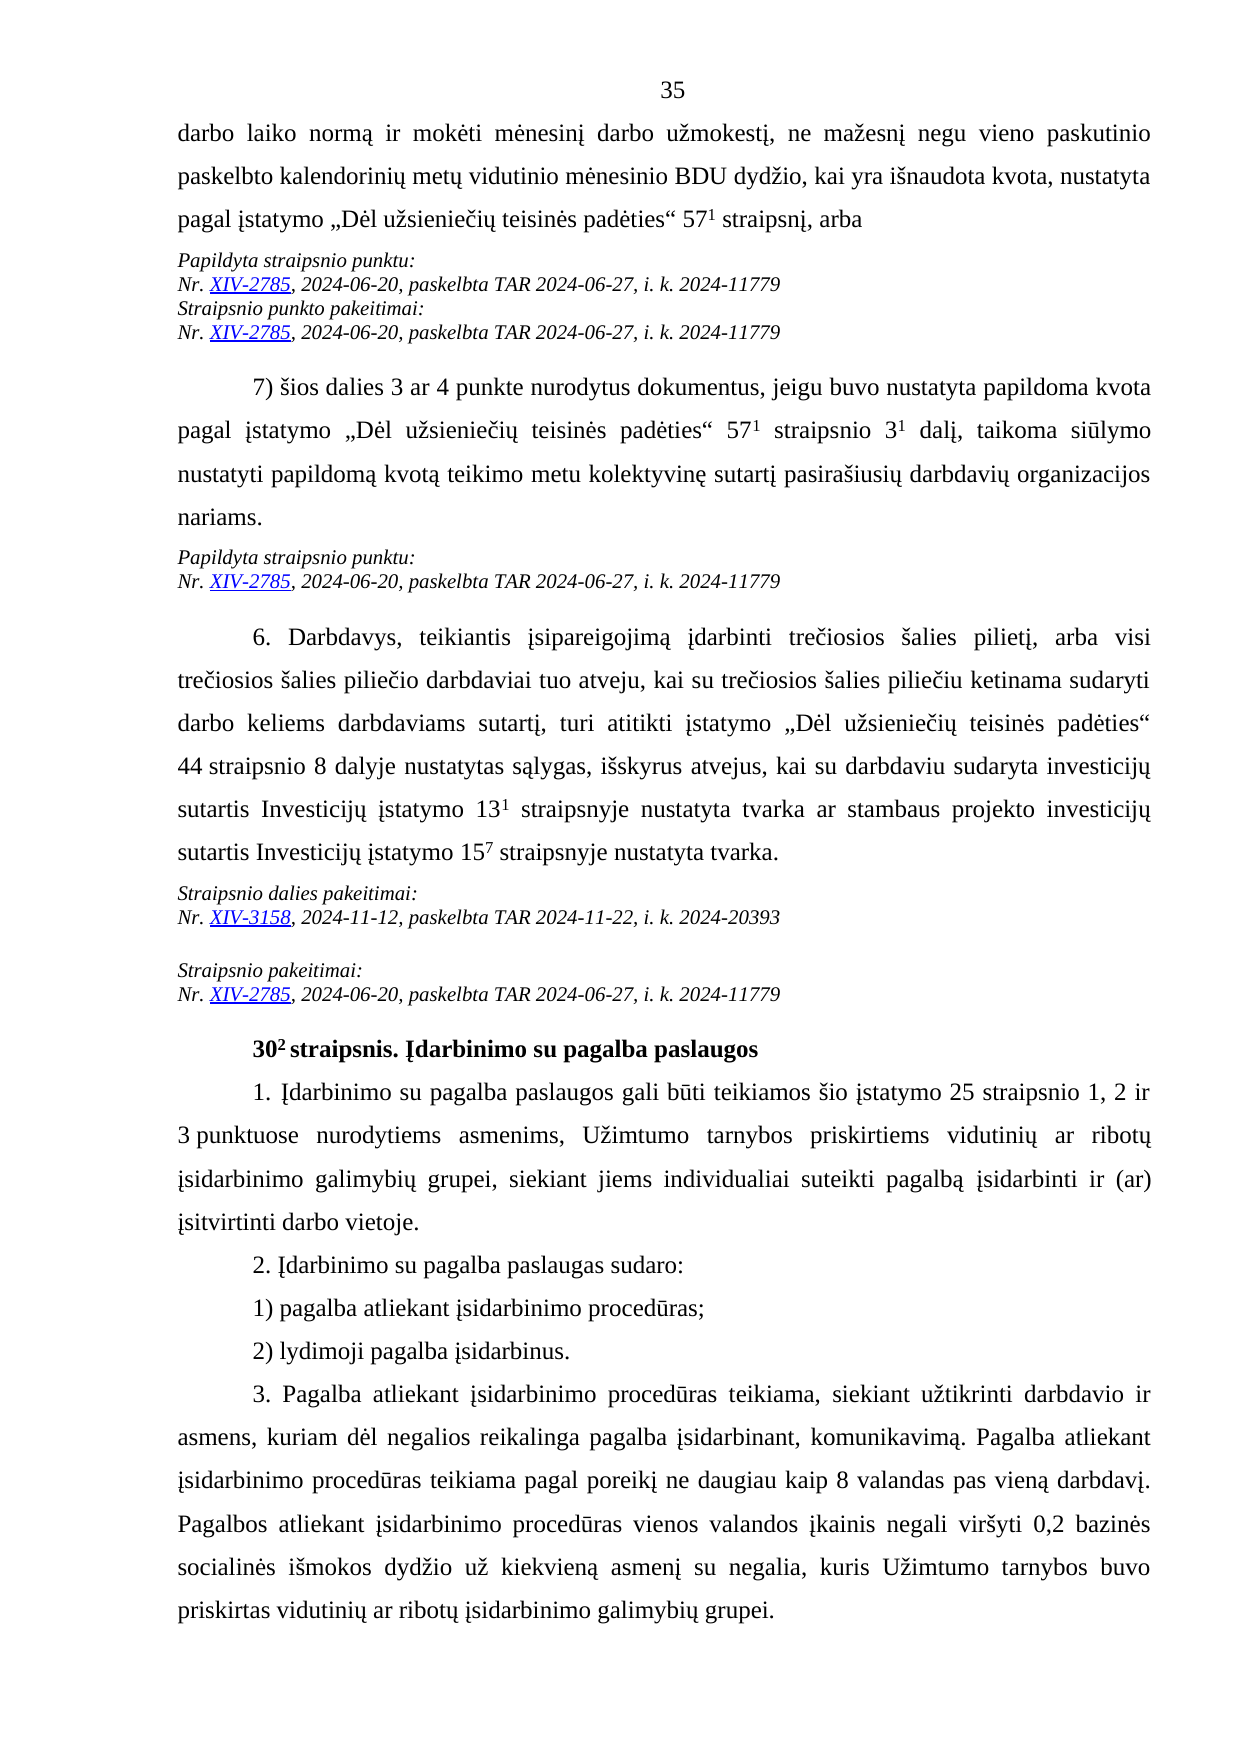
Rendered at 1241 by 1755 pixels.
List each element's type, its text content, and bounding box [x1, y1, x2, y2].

text 302 straipsnis. Įdarbinimo su pagalba paslaugos [177, 1034, 1152, 1063]
text darbo laiko normą ir mokėti mėnesinį darbo užmokestį, ne mažesnį negu vieno paskutinio paskelbto kalendorinių metų vidutinio mėnesinio BDU dydžio, kai yra išnaudota kvota, nustatyta pagal įstatymo „Dėl užsieniečių teisinės padėties“ 571 straipsnį, arba [177, 118, 1152, 233]
text Nr. XIV-2785, 2024-06-20, paskelbta TAR 2024-06-27, i. k. 2024-11779 [177, 272, 1152, 296]
text Nr. XIV-3158, 2024-11-12, paskelbta TAR 2024-11-22, i. k. 2024-20393 [177, 905, 1152, 929]
text 1. Įdarbinimo su pagalba paslaugos gali būti teikiamos šio įstatymo 25 straipsnio 1, 2 ir 3 punktuose nurodytiems asmenims, Užimtumo tarnybos priskirtiems vidutinių ar ribotų įsidarbinimo galimybių grupei, siekiant jiems individualiai suteikti pagalbą įsidarbinti ir (ar) įsitvirtinti darbo vietoje. [177, 1077, 1152, 1236]
text 2) lydimoji pagalba įsidarbinus. [177, 1336, 1152, 1365]
text Nr. XIV-2785, 2024-06-20, paskelbta TAR 2024-06-27, i. k. 2024-11779 [177, 320, 1152, 344]
text Nr. XIV-2785, 2024-06-20, paskelbta TAR 2024-06-27, i. k. 2024-11779 [177, 569, 1152, 593]
text Straipsnio pakeitimai: [177, 957, 1152, 982]
text 7) šios dalies 3 ar 4 punkte nurodytus dokumentus, jeigu buvo nustatyta papildoma kvota pagal įstatymo „Dėl užsieniečių teisinės padėties“ 571 straipsnio 31 dalį, taikoma siūlymo nustatyti papildomą kvotą teikimo metu kolektyvinę sutartį pasirašiusių darbdavių organizacijos nariams. [177, 372, 1152, 531]
text 2. Įdarbinimo su pagalba paslaugas sudaro: [177, 1250, 1152, 1279]
text Nr. XIV-2785, 2024-06-20, paskelbta TAR 2024-06-27, i. k. 2024-11779 [177, 982, 1152, 1006]
text Straipsnio dalies pakeitimai: [177, 881, 1152, 905]
text Papildyta straipsnio punktu: [177, 545, 1152, 569]
text 6. Darbdavys, teikiantis įsipareigojimą įdarbinti trečiosios šalies pilietį, arba visi trečiosios šalies piliečio darbdaviai tuo atveju, kai su trečiosios šalies piliečiu ketinama sudaryti darbo keliems darbdaviams sutartį, turi atitikti įstatymo „Dėl užsieniečių teisinės padėties“ 44 straipsnio 8 dalyje nustatytas sąlygas, išskyrus atvejus, kai su darbdaviu sudaryta investicijų sutartis Investicijų įstatymo 131 straipsnyje nustatyta tvarka ar stambaus projekto investicijų sutartis Investicijų įstatymo 157 straipsnyje nustatyta tvarka. [177, 622, 1152, 866]
text 3. Pagalba atliekant įsidarbinimo procedūras teikiama, siekiant užtikrinti darbdavio ir asmens, kuriam dėl negalios reikalinga pagalba įsidarbinant, komunikavimą. Pagalba atliekant įsidarbinimo procedūras teikiama pagal poreikį ne daugiau kaip 8 valandas pas vieną darbdavį. Pagalbos atliekant įsidarbinimo procedūras vienos valandos įkainis negali viršyti 0,2 bazinės socialinės išmokos dydžio už kiekvieną asmenį su negalia, kuris Užimtumo tarnybos buvo priskirtas vidutinių ar ribotų įsidarbinimo galimybių grupei. [177, 1379, 1152, 1624]
text 1) pagalba atliekant įsidarbinimo procedūras; [177, 1293, 1152, 1322]
text Papildyta straipsnio punktu: [177, 247, 1152, 272]
text Straipsnio punkto pakeitimai: [177, 296, 1152, 320]
